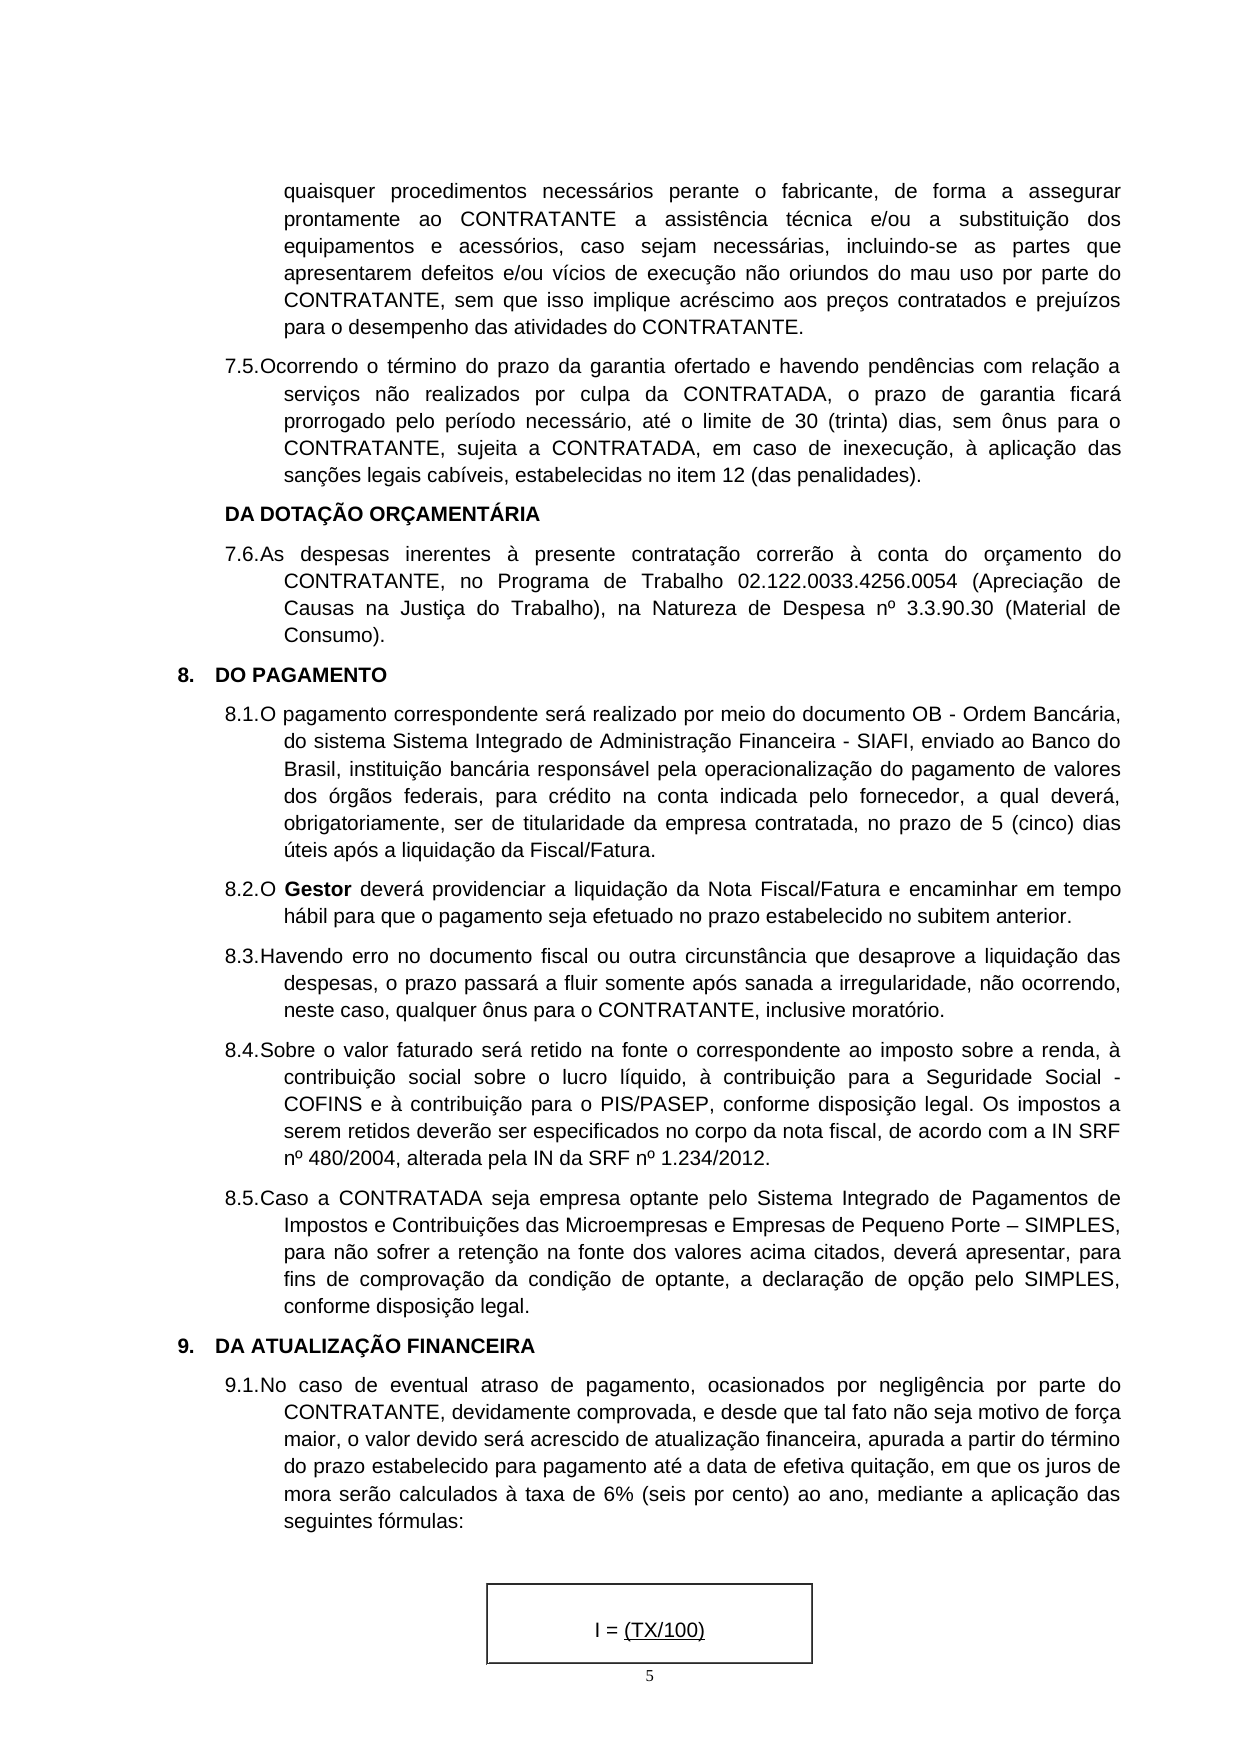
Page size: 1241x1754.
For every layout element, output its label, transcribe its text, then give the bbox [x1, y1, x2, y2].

subtitle As despesas inerentes à presente contratação correrão à conta do orçamento do CONTRATANTE, no Programa de Trabalho 02.122.0033.4256.0054 (Apreciação de Causas na Justiça do Trabalho), na Natureza de Despesa nº 3.3.90.30 (Material de Consumo). [224, 540, 1122, 648]
subtitle Caso a CONTRATADA seja empresa optante pelo Sistema Integrado de Pagamentos de Impostos e Contribuições das Microempresas e Empresas de Pequeno Porte – SIMPLES, para não sofrer a retenção na fonte dos valores acima citados, deverá apresentar, para fins de comprovação da condição de optante, a declaração de opção pelo SIMPLES, conforme disposição legal. [224, 1183, 1122, 1319]
table_header I = (TX/100) [489, 1586, 811, 1662]
subtitle O Gestor deverá providenciar a liquidação da Nota Fiscal/Fatura e encaminhar em tempo hábil para que o pagamento seja efetuado no prazo estabelecido no subitem anterior. [224, 875, 1122, 929]
subtitle No caso de eventual atraso de pagamento, ocasionados por negligência por parte do CONTRATANTE, devidamente comprovada, e desde que tal fato não seja motivo de força maior, o valor devido será acrescido de atualização financeira, apurada a partir do término do prazo estabelecido para pagamento até a data de efetiva quitação, em que os juros de mora serão calculados à taxa de 6% (seis por cento) ao ano, mediante a aplicação das seguintes fórmulas: [224, 1371, 1122, 1533]
subtitle Havendo erro no documento fiscal ou outra circunstância que desaprove a liquidação das despesas, o prazo passará a fluir somente após sanada a irregularidade, não ocorrendo, neste caso, qualquer ônus para o CONTRATANTE, inclusive moratório. [224, 942, 1122, 1023]
subtitle Ocorrendo o término do prazo da garantia ofertado e havendo pendências com relação a serviços não realizados por culpa da CONTRATADA, o prazo de garantia ficará prorrogado pelo período necessário, até o limite de 30 (trinta) dias, sem ônus para o CONTRATANTE, sujeita a CONTRATADA, em caso de inexecução, à aplicação das sanções legais cabíveis, estabelecidas no item 12 (das penalidades). [224, 352, 1122, 488]
subtitle O pagamento correspondente será realizado por meio do documento OB - Ordem Bancária, do sistema Sistema Integrado de Administração Financeira - SIAFI, enviado ao Banco do Brasil, instituição bancária responsável pela operacionalização do pagamento de valores dos órgãos federais, para crédito na conta indicada pelo fornecedor, a qual deverá, obrigatoriamente, ser de titularidade da empresa contratada, no prazo de 5 (cinco) dias úteis após a liquidação da Fiscal/Fatura. [224, 700, 1122, 863]
list DO PAGAMENTO [177, 661, 1122, 688]
subtitle DA DOTAÇÃO ORÇAMENTÁRIA [0, 500, 1122, 527]
list DA ATUALIZAÇÃO FINANCEIRA [177, 1331, 1122, 1358]
subtitle Sobre o valor faturado será retido na fonte o correspondente ao imposto sobre a renda, à contribuição social sobre o lucro líquido, à contribuição para a Seguridade Social - COFINS e à contribuição para o PIS/PASEP, conforme disposição legal. Os impostos a serem retidos deverão ser especificados no corpo da nota fiscal, de acordo com a IN SRF nº 480/2004, alterada pela IN da SRF nº 1.234/2012. [224, 1036, 1122, 1171]
subtitle quaisquer procedimentos necessários perante o fabricante, de forma a assegurar prontamente ao CONTRATANTE a assistência técnica e/ou a substituição dos equipamentos e acessórios, caso sejam necessárias, incluindo-se as partes que apresentarem defeitos e/ou vícios de execução não oriundos do mau uso por parte do CONTRATANTE, sem que isso implique acréscimo aos preços contratados e prejuízos para o desempenho das atividades do CONTRATANTE. [224, 177, 1122, 340]
